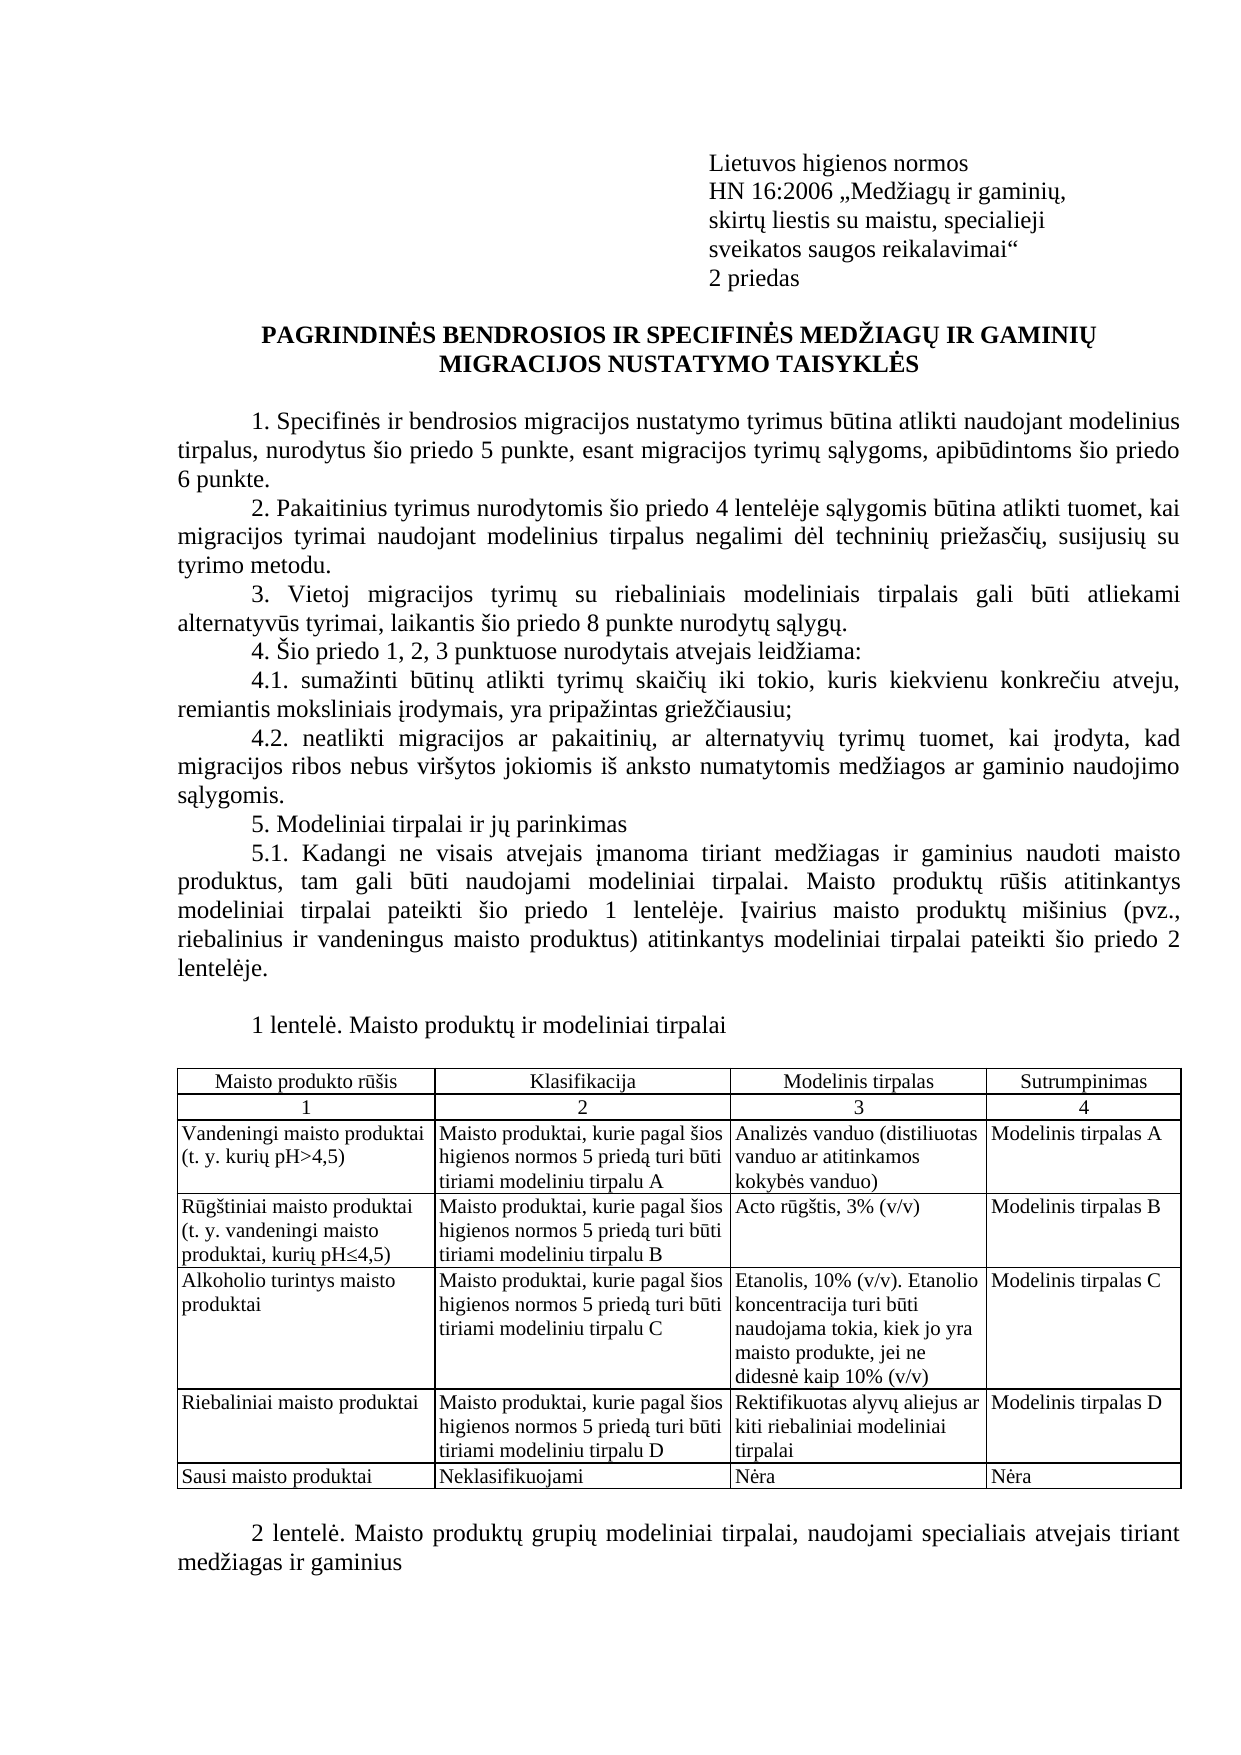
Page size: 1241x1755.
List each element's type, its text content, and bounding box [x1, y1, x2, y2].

table_cell 3 [982, 1095, 986, 1119]
table_cell Nėra [731, 1464, 735, 1488]
text 3. Vietoj migracijos tyrimų su riebaliniais modeliniais tirpalais gali būti atliekami alternatyvūs tyrimai, laikantis šio priedo 8 punkte nurodytų sąlygų. [177, 579, 1181, 636]
table_cell Nėra [982, 1464, 986, 1488]
text 4.2. neatlikti migracijos ar pakaitinių, ar alternatyvių tyrimų tuomet, kai įrodyta, kad migracijos ribos nebus viršytos jokiomis iš anksto numatytomis medžiagos ar gaminio naudojimo sąlygomis. [177, 723, 1181, 809]
text 2. Pakaitinius tyrimus nurodytomis šio priedo 4 lentelėje sąlygomis būtina atlikti tuomet, kai migracijos tyrimai naudojant modelinius tirpalus negalimi dėl techninių priežasčių, susijusių su tyrimo metodu. [177, 493, 1181, 579]
table_cell Riebaliniai maisto produktai [178, 1390, 434, 1462]
text sveikatos saugos reikalavimai“ [177, 234, 1181, 263]
text 1. Specifinės ir bendrosios migracijos nustatymo tyrimus būtina atlikti naudojant modelinius tirpalus, nurodytus šio priedo 5 punkte, esant migracijos tyrimų sąlygoms, apibūdintoms šio priedo 6 punkte. [177, 406, 1181, 493]
table_cell Alkoholio turintys maisto produktai [178, 1268, 434, 1388]
table_cell Modelinis tirpalas B [987, 1194, 1180, 1266]
table_cell Vandeningi maisto produktai (t. y. kurių pH>4,5) [178, 1121, 434, 1193]
text 4.1. sumažinti būtinų atlikti tyrimų skaičių iki tokio, kuris kiekvienu konkrečiu atveju, remiantis moksliniais įrodymais, yra pripažintas griežčiausiu; [177, 665, 1181, 723]
table_cell 4 [987, 1095, 991, 1119]
table_cell Nėra [987, 1464, 991, 1488]
table_cell 3 [731, 1095, 735, 1119]
table_cell 2 [726, 1095, 730, 1119]
text skirtų liestis su maistu, specialieji [177, 205, 1181, 234]
text 2 lentelė. Maisto produktų grupių modeliniai tirpalai, naudojami specialiais atvejais tiriant medžiagas ir gaminius [177, 1518, 1181, 1575]
text PAGRINDINĖS BENDROSIOS IR SPECIFINĖS MEDŽIAGŲ IR GAMINIŲ MIGRACIJOS NUSTATYMO TAISYKLĖS [177, 320, 1181, 378]
table_cell Modelinis tirpalas D [987, 1390, 1180, 1462]
text 5.1. Kadangi ne visais atvejais įmanoma tiriant medžiagas ir gaminius naudoti maisto produktus, tam gali būti naudojami modeliniai tirpalai. Maisto produktų rūšis atitinkantys modeliniai tirpalai pateikti šio priedo 1 lentelėje. Įvairius maisto produktų mišinius (pvz., riebalinius ir vandeningus maisto produktus) atitinkantys modeliniai tirpalai pateikti šio priedo 2 lentelėje. [177, 838, 1181, 981]
text HN 16:2006 „Medžiagų ir gaminių, [177, 176, 1181, 205]
table_cell Modelinis tirpalas C [987, 1268, 1180, 1388]
table_cell Acto rūgštis, 3% (v/v) [731, 1194, 986, 1266]
table_cell Maisto produktai, kurie pagal šios higienos normos 5 priedą turi būti tiriami modeliniu tirpalu C [436, 1268, 730, 1388]
text 5. Modeliniai tirpalai ir jų parinkimas [177, 809, 1181, 838]
text 1 lentelė. Maisto produktų ir modeliniai tirpalai [177, 1010, 1181, 1039]
text 4. Šio priedo 1, 2, 3 punktuose nurodytais atvejais leidžiama: [177, 636, 1181, 665]
text Lietuvos higienos normos [177, 148, 1181, 176]
table_cell Modelinis tirpalas A [987, 1121, 1180, 1193]
text 2 priedas [177, 263, 1181, 291]
